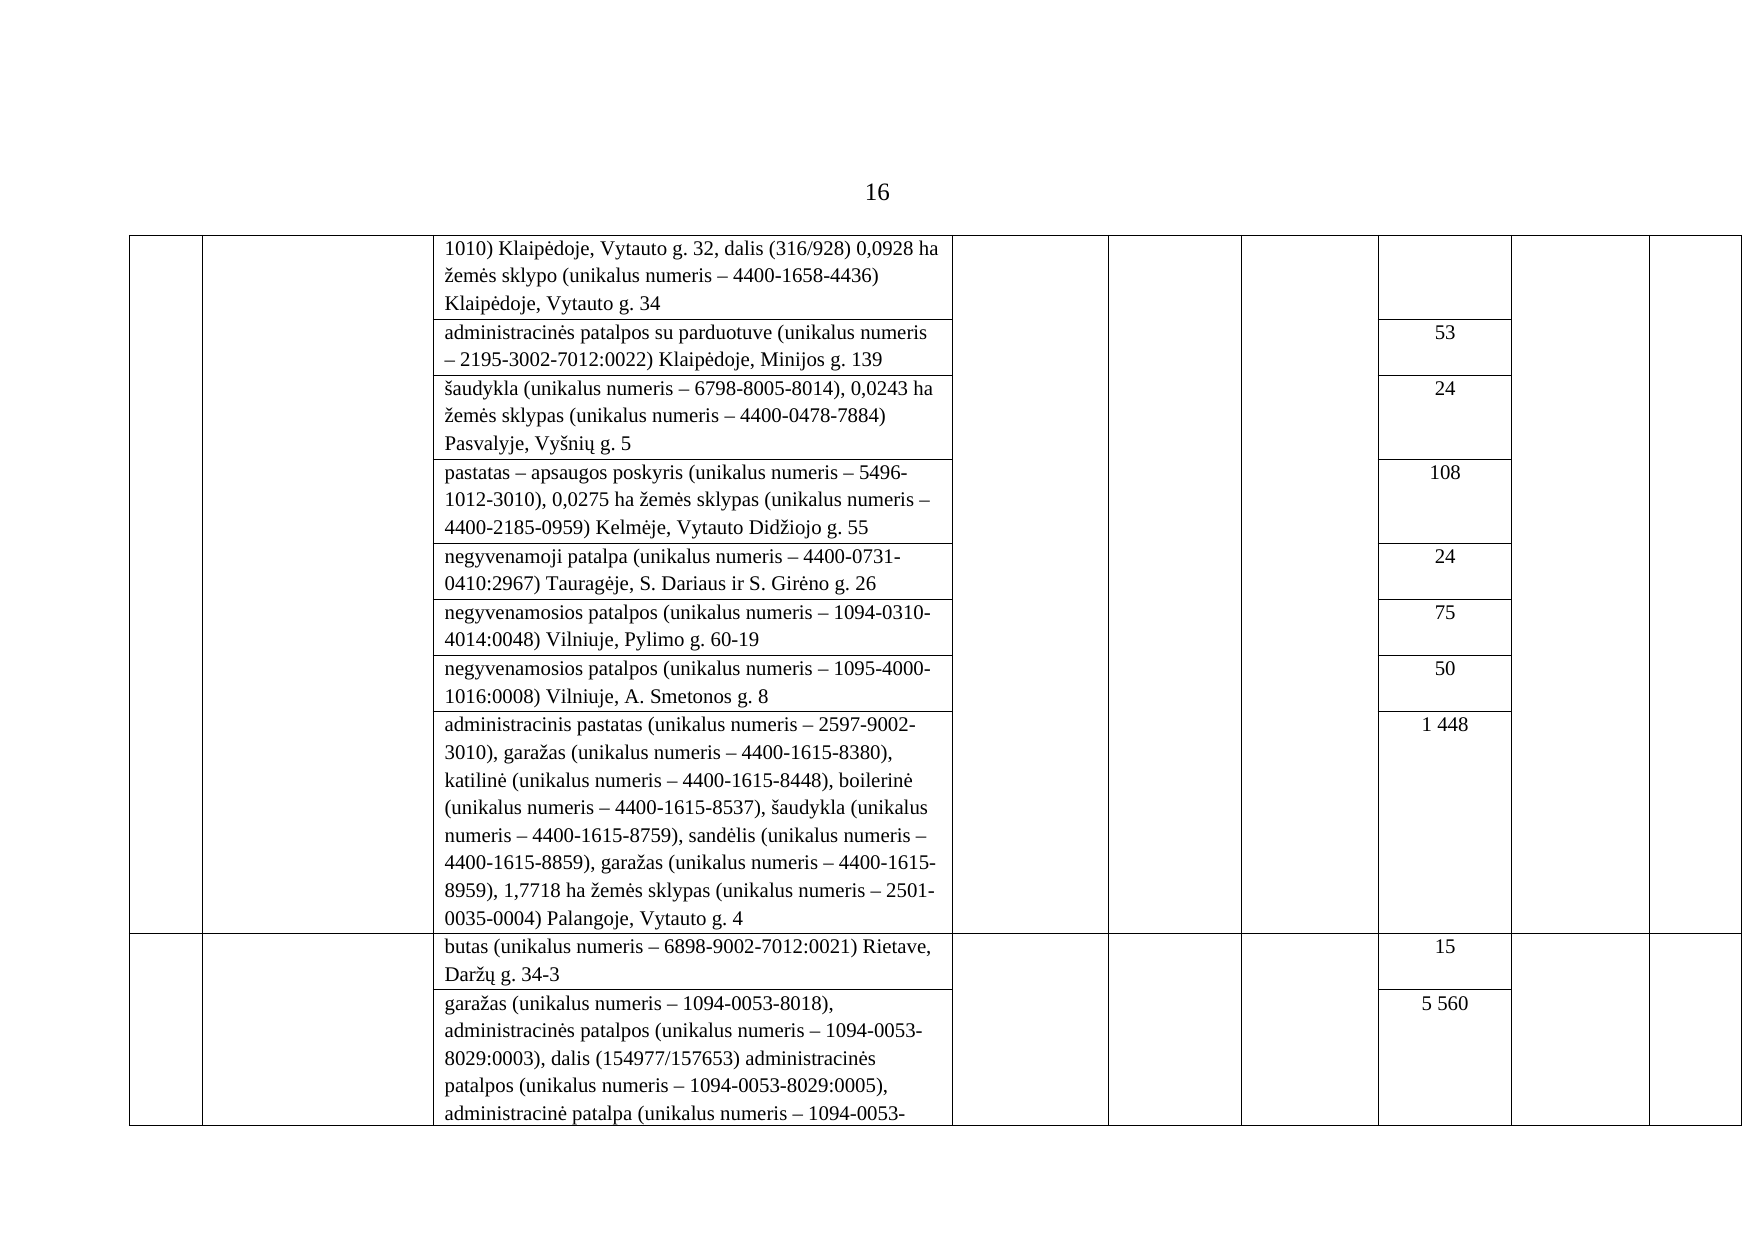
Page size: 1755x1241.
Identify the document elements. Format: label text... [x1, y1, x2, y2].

table_cell [1742, 543, 1754, 599]
table_cell 1010) Klaipėdoje, Vytauto g. 32, dalis (316/928) 0,0928 ha žemės sklypo (unikalus numeris – 4400-1658-4436) Klaipėdoje, Vytauto g. 34 [434, 236, 952, 318]
table_cell butas (unikalus numeris – 6898-9002-7012:0021) Rietave, Daržų g. 34-3 [434, 934, 952, 989]
table_cell administracinis pastatas (unikalus numeris – 2597-9002-3010), garažas (unikalus numeris – 4400-1615-8380), katilinė (unikalus numeris – 4400-1615-8448), boilerinė (unikalus numeris – 4400-1615-8537), šaudykla (unikalus numeris – 4400-1615-8759), sandėlis (unikalus numeris – 4400-1615-8859), garažas (unikalus numeris – 4400-1615-8959), 1,7718 ha žemės sklypas (unikalus numeris – 2501-0035-0004) Palangoje, Vytauto g. 4 [434, 712, 952, 933]
table_cell 24 [1379, 544, 1511, 599]
table_cell 24 [1379, 376, 1511, 459]
table_cell negyvenamosios patalpos (unikalus numeris – 1094-0310-4014:0048) Vilniuje, Pylimo g. 60-19 [434, 600, 952, 655]
table_cell 75 [1379, 600, 1511, 655]
table_cell [1109, 934, 1241, 1125]
table_cell [1242, 934, 1378, 1125]
table_cell negyvenamoji patalpa (unikalus numeris – 4400-0731-0410:2967) Tauragėje, S. Dariaus ir S. Girėno g. 26 [434, 544, 952, 599]
table_cell 108 [1379, 460, 1511, 542]
table_cell pastatas – apsaugos poskyris (unikalus numeris – 5496-1012-3010), 0,0275 ha žemės sklypas (unikalus numeris – 4400-2185-0959) Kelmėje, Vytauto Didžiojo g. 55 [434, 460, 952, 542]
table_cell 50 [1379, 656, 1511, 711]
table_cell 5 560 [1379, 990, 1511, 1125]
table_cell [953, 934, 1108, 1125]
table_cell [1742, 711, 1754, 933]
table_cell [1650, 934, 1741, 1125]
table_cell [1742, 459, 1754, 542]
table_cell 15 [1379, 934, 1511, 989]
table_cell [203, 236, 433, 933]
table_cell [1742, 319, 1754, 375]
table_cell [1379, 236, 1511, 318]
table_cell administracinės patalpos su parduotuve (unikalus numeris – 2195-3002-7012:0022) Klaipėdoje, Minijos g. 139 [434, 320, 952, 375]
table_cell 1 448 [1379, 712, 1511, 933]
table_cell šaudykla (unikalus numeris – 6798-8005-8014), 0,0243 ha žemės sklypas (unikalus numeris – 4400-0478-7884) Pasvalyje, Vyšnių g. 5 [434, 376, 952, 459]
table_cell [1512, 934, 1649, 1125]
table_cell [1742, 599, 1754, 655]
table_cell garažas (unikalus numeris – 1094-0053-8018), administracinės patalpos (unikalus numeris – 1094-0053-8029:0003), dalis (154977/157653) administracinės patalpos (unikalus numeris – 1094-0053-8029:0005), administracinė patalpa (unikalus numeris – 1094-0053- [434, 990, 952, 1125]
table_cell [1109, 236, 1241, 933]
table_cell [1742, 933, 1754, 989]
table_cell [1742, 235, 1754, 318]
table_cell [953, 236, 1108, 933]
table_cell 53 [1379, 320, 1511, 375]
table_cell [1650, 236, 1741, 933]
table_cell [203, 934, 433, 1125]
table_cell negyvenamosios patalpos (unikalus numeris – 1095-4000-1016:0008) Vilniuje, A. Smetonos g. 8 [434, 656, 952, 711]
table_cell [1742, 375, 1754, 459]
table_cell [130, 934, 202, 1125]
table_cell [130, 236, 202, 933]
table_cell [1512, 236, 1649, 933]
table_cell [1742, 989, 1754, 1125]
table_cell [1242, 236, 1378, 933]
table_cell [1742, 655, 1754, 711]
